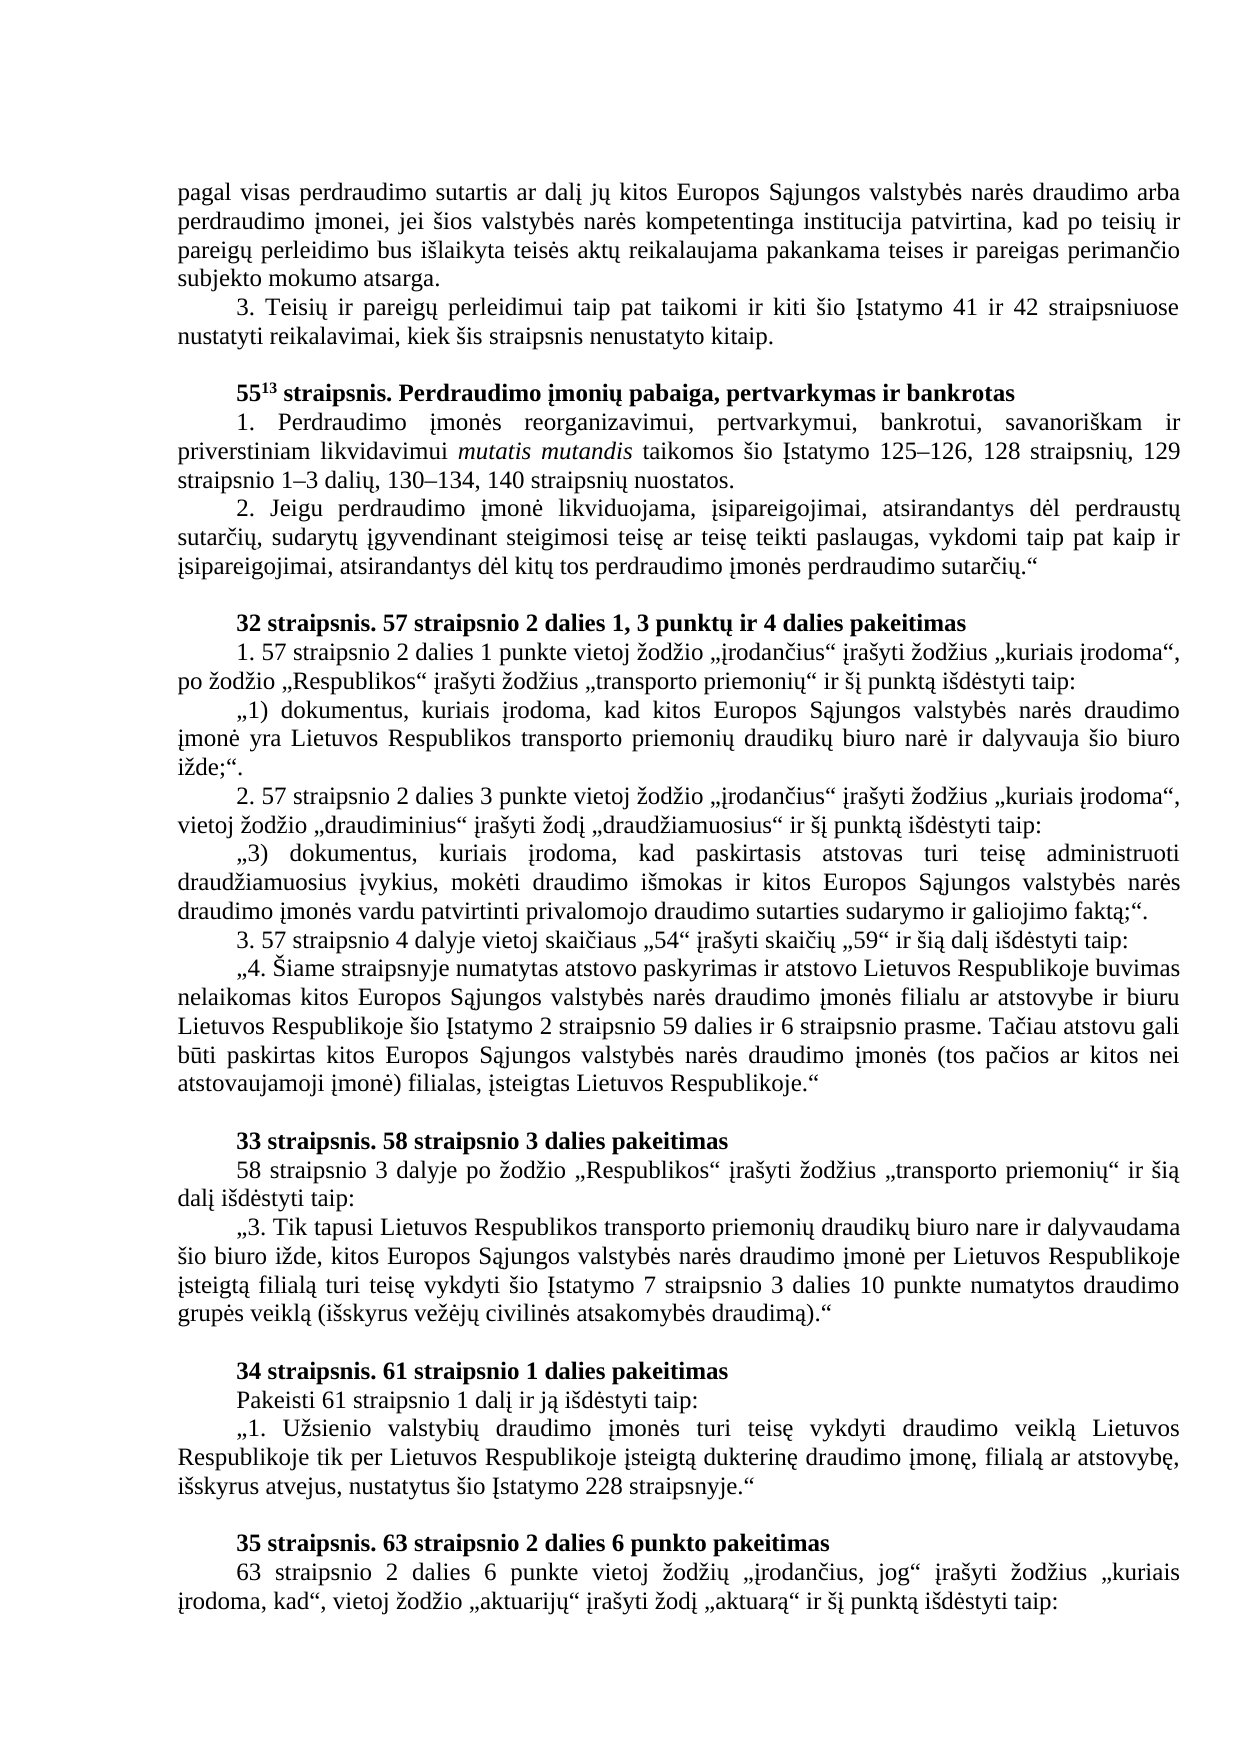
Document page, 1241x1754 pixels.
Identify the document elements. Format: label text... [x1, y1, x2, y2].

text „1) dokumentus, kuriais įrodoma, kad kitos Europos Sąjungos valstybės narės draudimo įmonė yra Lietuvos Respublikos transporto priemonių draudikų biuro narė ir dalyvauja šio biuro ižde;“. [177, 695, 1181, 781]
text 63 straipsnio 2 dalies 6 punkte vietoj žodžių „įrodančius, jog“ įrašyti žodžius „kuriais įrodoma, kad“, vietoj žodžio „aktuarijų“ įrašyti žodį „aktuarą“ ir šį punktą išdėstyti taip: [177, 1557, 1181, 1615]
text 2. Jeigu perdraudimo įmonė likviduojama, įsipareigojimai, atsirandantys dėl perdraustų sutarčių, sudarytų įgyvendinant steigimosi teisę ar teisę teikti paslaugas, vykdomi taip pat kaip ir įsipareigojimai, atsirandantys dėl kitų tos perdraudimo įmonės perdraudimo sutarčių.“ [177, 493, 1181, 580]
text „3) dokumentus, kuriais įrodoma, kad paskirtasis atstovas turi teisę administruoti draudžiamuosius įvykius, mokėti draudimo išmokas ir kitos Europos Sąjungos valstybės narės draudimo įmonės vardu patvirtinti privalomojo draudimo sutarties sudarymo ir galiojimo faktą;“. [177, 838, 1181, 925]
text pagal visas perdraudimo sutartis ar dalį jų kitos Europos Sąjungos valstybės narės draudimo arba perdraudimo įmonei, jei šios valstybės narės kompetentinga institucija patvirtina, kad po teisių ir pareigų perleidimo bus išlaikyta teisės aktų reikalaujama pakankama teises ir pareigas perimančio subjekto mokumo atsarga. [177, 177, 1181, 292]
text 2. 57 straipsnio 2 dalies 3 punkte vietoj žodžio „įrodančius“ įrašyti žodžius „kuriais įrodoma“, vietoj žodžio „draudiminius“ įrašyti žodį „draudžiamuosius“ ir šį punktą išdėstyti taip: [177, 781, 1181, 838]
text 32 straipsnis. 57 straipsnio 2 dalies 1, 3 punktų ir 4 dalies pakeitimas [177, 608, 1181, 637]
text 35 straipsnis. 63 straipsnio 2 dalies 6 punkto pakeitimas [177, 1528, 1181, 1557]
text „1. Užsienio valstybių draudimo įmonės turi teisę vykdyti draudimo veiklą Lietuvos Respublikoje tik per Lietuvos Respublikoje įsteigtą dukterinę draudimo įmonę, filialą ar atstovybę, išskyrus atvejus, nustatytus šio Įstatymo 228 straipsnyje.“ [177, 1413, 1181, 1500]
text Pakeisti 61 straipsnio 1 dalį ir ją išdėstyti taip: [177, 1385, 1181, 1413]
text 1. 57 straipsnio 2 dalies 1 punkte vietoj žodžio „įrodančius“ įrašyti žodžius „kuriais įrodoma“, po žodžio „Respublikos“ įrašyti žodžius „transporto priemonių“ ir šį punktą išdėstyti taip: [177, 637, 1181, 695]
text 5513 straipsnis. Perdraudimo įmonių pabaiga, pertvarkymas ir bankrotas [177, 378, 1181, 407]
text 33 straipsnis. 58 straipsnio 3 dalies pakeitimas [177, 1126, 1181, 1155]
text 34 straipsnis. 61 straipsnio 1 dalies pakeitimas [177, 1356, 1181, 1385]
text 3. Teisių ir pareigų perleidimui taip pat taikomi ir kiti šio Įstatymo 41 ir 42 straipsniuose nustatyti reikalavimai, kiek šis straipsnis nenustatyto kitaip. [177, 292, 1181, 350]
text „3. Tik tapusi Lietuvos Respublikos transporto priemonių draudikų biuro nare ir dalyvaudama šio biuro ižde, kitos Europos Sąjungos valstybės narės draudimo įmonė per Lietuvos Respublikoje įsteigtą filialą turi teisę vykdyti šio Įstatymo 7 straipsnio 3 dalies 10 punkte numatytos draudimo grupės veiklą (išskyrus vežėjų civilinės atsakomybės draudimą).“ [177, 1212, 1181, 1327]
text 1. Perdraudimo įmonės reorganizavimui, pertvarkymui, bankrotui, savanoriškam ir priverstiniam likvidavimui mutatis mutandis taikomos šio Įstatymo 125–126, 128 straipsnių, 129 straipsnio 1–3 dalių, 130–134, 140 straipsnių nuostatos. [177, 407, 1181, 493]
text 58 straipsnio 3 dalyje po žodžio „Respublikos“ įrašyti žodžius „transporto priemonių“ ir šią dalį išdėstyti taip: [177, 1155, 1181, 1212]
text „4. Šiame straipsnyje numatytas atstovo paskyrimas ir atstovo Lietuvos Respublikoje buvimas nelaikomas kitos Europos Sąjungos valstybės narės draudimo įmonės filialu ar atstovybe ir biuru Lietuvos Respublikoje šio Įstatymo 2 straipsnio 59 dalies ir 6 straipsnio prasme. Tačiau atstovu gali būti paskirtas kitos Europos Sąjungos valstybės narės draudimo įmonės (tos pačios ar kitos nei atstovaujamoji įmonė) filialas, įsteigtas Lietuvos Respublikoje.“ [177, 953, 1181, 1097]
text 3. 57 straipsnio 4 dalyje vietoj skaičiaus „54“ įrašyti skaičių „59“ ir šią dalį išdėstyti taip: [177, 925, 1181, 953]
